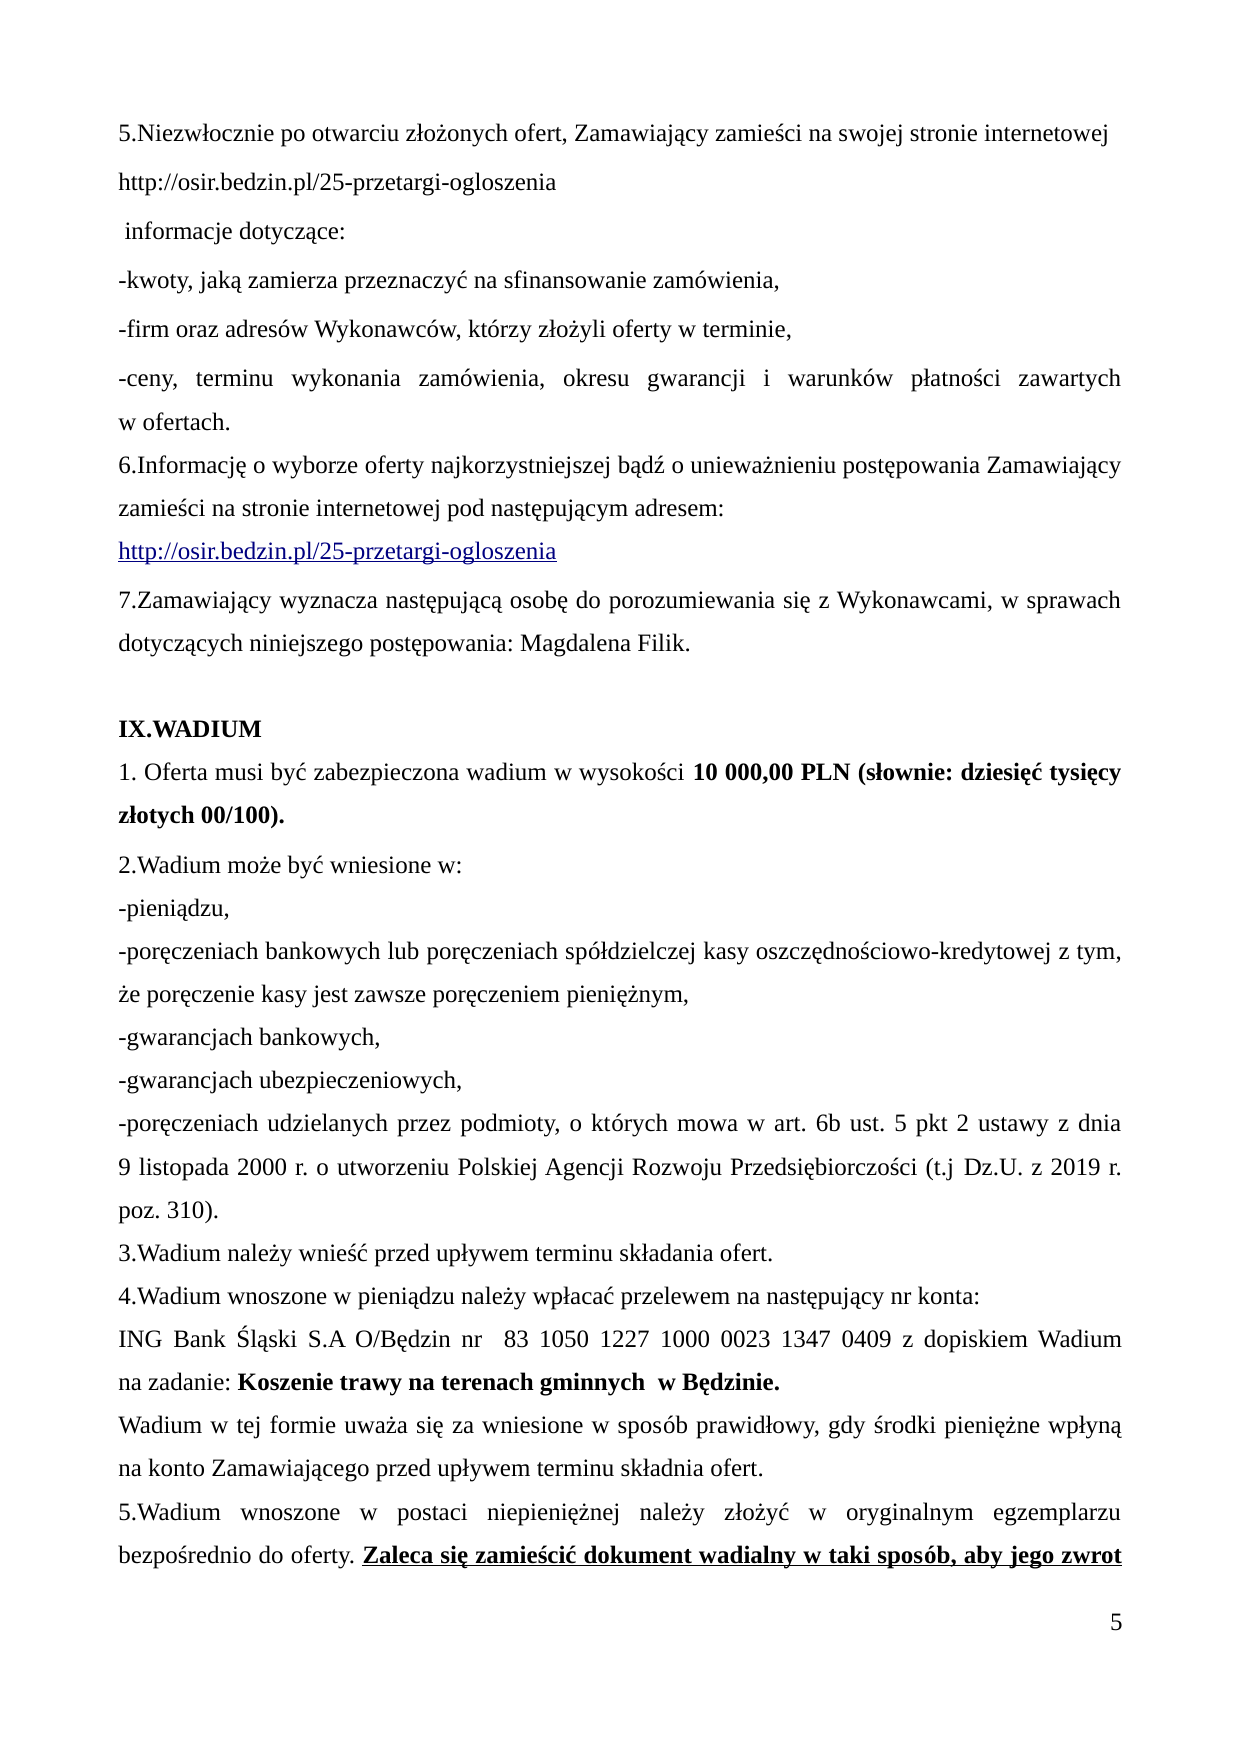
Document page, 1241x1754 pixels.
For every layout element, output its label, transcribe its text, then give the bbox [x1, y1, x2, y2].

text informacje dotyczące: [118, 216, 1122, 245]
text 5.Wadium wnoszone w postaci niepieniężnej należy złożyć w oryginalnym egzemplarzu bezpośrednio do oferty. Zaleca się zamieścić dokument wadialny w taki sposób, aby jego zwrot [118, 1497, 1122, 1568]
text 1. Oferta musi być zabezpieczona wadium w wysokości 10 000,00 PLN (słownie: dziesięć tysięcy złotych 00/100). [118, 757, 1122, 829]
text 7.Zamawiający wyznacza następującą osobę do porozumiewania się z Wykonawcami, w sprawach dotyczących niniejszego postępowania: Magdalena Filik. [118, 585, 1122, 657]
text -firm oraz adresów Wykonawców, którzy złożyli oferty w terminie, [118, 314, 1122, 343]
text -gwarancjach ubezpieczeniowych, [118, 1065, 1122, 1094]
text ING Bank Śląski S.A O/Będzin nr 83 1050 1227 1000 0023 1347 0409 z dopiskiem Wadium na zadanie: Koszenie trawy na terenach gminnych w Będzinie. [118, 1324, 1122, 1396]
text -kwoty, jaką zamierza przeznaczyć na sfinansowanie zamówienia, [118, 265, 1122, 294]
text 4.Wadium wnoszone w pieniądzu należy wpłacać przelewem na następujący nr konta: [118, 1281, 1122, 1310]
text -ceny, terminu wykonania zamówienia, okresu gwarancji i warunków płatności zawartych w ofertach. [118, 363, 1122, 435]
text 3.Wadium należy wnieść przed upływem terminu składania ofert. [118, 1238, 1122, 1267]
text -pieniądzu, [118, 893, 1122, 922]
text http://osir.bedzin.pl/25-przetargi-ogloszenia [118, 167, 1122, 196]
text 6.Informację o wyborze oferty najkorzystniejszej bądź o unieważnieniu postępowania Zamawiający zamieści na stronie internetowej pod następującym adresem: [118, 450, 1122, 522]
text 5.Niezwłocznie po otwarciu złożonych ofert, Zamawiający zamieści na swojej stronie internetowej [118, 118, 1122, 147]
text 2.Wadium może być wniesione w: [118, 850, 1122, 878]
text Wadium w tej formie uważa się za wniesione w sposób prawidłowy, gdy środki pieniężne wpłyną na konto Zamawiającego przed upływem terminu składnia ofert. [118, 1410, 1122, 1482]
text IX.WADIUM [118, 671, 1122, 743]
text -poręczeniach bankowych lub poręczeniach spółdzielczej kasy oszczędnościowo-kredytowej z tym, że poręczenie kasy jest zawsze poręczeniem pieniężnym, [118, 936, 1122, 1008]
text -poręczeniach udzielanych przez podmioty, o których mowa w art. 6b ust. 5 pkt 2 ustawy z dnia 9 listopada 2000 r. o utworzeniu Polskiej Agencji Rozwoju Przedsiębiorczości (t.j Dz.U. z 2019 r. poz. 310). [118, 1108, 1122, 1223]
text -gwarancjach bankowych, [118, 1022, 1122, 1051]
text http://osir.bedzin.pl/25-przetargi-ogloszenia [118, 536, 1122, 565]
